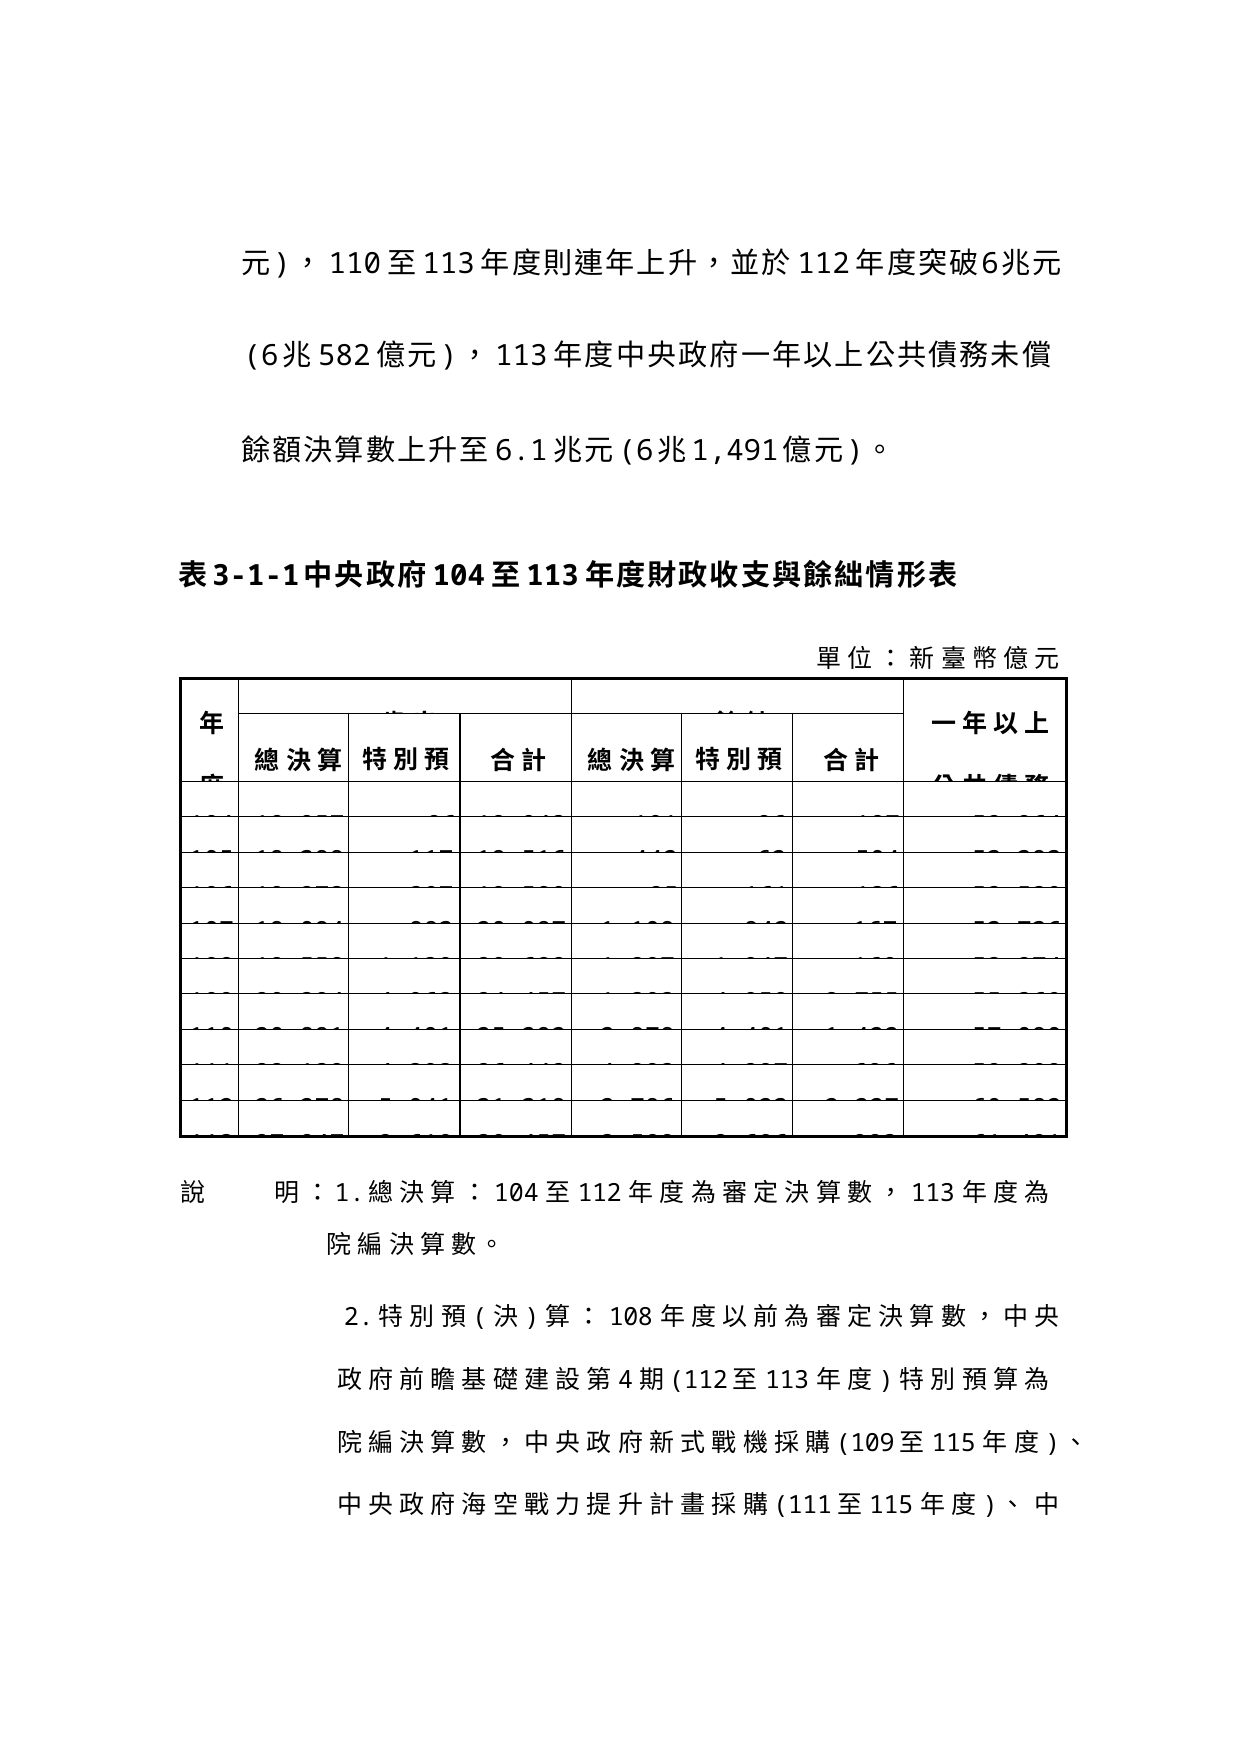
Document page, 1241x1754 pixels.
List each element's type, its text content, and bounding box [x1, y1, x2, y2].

table_cell 108 [182, 924, 238, 958]
text 表3-1-1中央政府104至113年度財政收支與餘絀情形表 [177, 490, 1063, 615]
table_cell 19,580 [461, 853, 571, 887]
table_cell -101 [572, 782, 681, 816]
table_cell 25 [572, 853, 681, 887]
text 2.特別預(決)算：108年度以前為審定決算數，中央政府前瞻基礎建設第4期(112至113年度)特別預算為院編決算數，中央政府新式戰機採購(109至115年度)、中央政府海空戰力提升計畫採購(111至115年度)、中央政府疫後強化經濟與社會韌性及全民共享經濟成果(112至114年 [180, 1263, 1063, 1513]
table_cell -2,606 [682, 1101, 792, 1135]
table_cell -187 [793, 782, 903, 816]
table_cell 53,530 [904, 853, 1065, 887]
table_cell 特別預(決)算 [682, 714, 792, 781]
table_cell 2,979 [572, 994, 681, 1029]
table_cell 167 [793, 888, 903, 922]
table_cell 4,063 [349, 959, 459, 993]
table_cell 86 [349, 782, 459, 816]
table_cell 53,274 [904, 924, 1065, 958]
table_cell 1,303 [572, 959, 681, 993]
table_cell 19,399 [239, 817, 348, 852]
table_cell 307 [349, 853, 459, 887]
table_cell -1,047 [682, 924, 792, 958]
table_cell -504 [793, 817, 903, 852]
table_cell 104 [182, 782, 238, 816]
table_cell 總決算 [239, 714, 348, 781]
table_cell 4,401 [349, 994, 459, 1029]
table_cell 111 [182, 1030, 238, 1064]
table_cell 109 [182, 959, 238, 993]
table_cell 107 [182, 888, 238, 922]
table_cell 19,273 [239, 853, 348, 887]
table_header 歲出 [239, 680, 571, 713]
table_cell 19,043 [461, 782, 571, 816]
table_cell 合計 [793, 714, 903, 781]
table_cell 57,090 [904, 994, 1065, 1029]
table_cell 20,688 [461, 924, 571, 958]
table_cell 112 [182, 1065, 238, 1099]
table_cell 993 [349, 888, 459, 922]
table_cell 25,292 [461, 994, 571, 1029]
table_cell -136 [793, 853, 903, 887]
table_header 年度 [182, 680, 238, 781]
table_header 一年以上公共債務未償餘額 [904, 680, 1065, 781]
table_cell -1,422 [793, 994, 903, 1029]
table_cell -62 [682, 817, 792, 852]
table_cell 19,558 [239, 924, 348, 958]
table_cell -2,755 [793, 959, 903, 993]
table_cell 3,589 [572, 1101, 681, 1135]
table_cell 31,319 [461, 1065, 571, 1099]
table_cell 合計 [461, 714, 571, 781]
table_cell 30,457 [461, 1101, 571, 1135]
text 元)，110至113年度則連年上升，並於112年度突破6兆元(6兆582億元)，113年度中央政府一年以上公共債務未償餘額決算數上升至6.1兆元(6兆1,491億元)。 [236, 177, 1063, 490]
table_cell 20,087 [461, 888, 571, 922]
table_cell 117 [349, 817, 459, 852]
table_cell 110 [182, 994, 238, 1029]
table_cell -86 [682, 782, 792, 816]
table_cell -2,227 [793, 1065, 903, 1099]
table_cell 1,130 [349, 924, 459, 958]
table_cell -4,058 [682, 959, 792, 993]
text 單位：新臺幣億元 [177, 615, 1063, 677]
table_cell 特別預(決)算 [349, 714, 459, 781]
table_cell 53,393 [904, 817, 1065, 852]
table_cell 52,964 [904, 782, 1065, 816]
table_cell -4,401 [682, 994, 792, 1029]
table_cell 5,041 [349, 1065, 459, 1099]
text 說 明：1.總決算：104至112年度為審定決算數，113年度為院編決算數。 [177, 1138, 1063, 1263]
table_cell -942 [682, 888, 792, 922]
table_cell 18,957 [239, 782, 348, 816]
table_header 餘絀 [572, 680, 903, 713]
table_cell -161 [682, 853, 792, 887]
table_cell 27,847 [239, 1101, 348, 1135]
table_cell -5,023 [682, 1065, 792, 1099]
table_cell 105 [182, 817, 238, 852]
table_cell 60,582 [904, 1065, 1065, 1099]
table_cell 59,209 [904, 1030, 1065, 1064]
table_cell 113 [182, 1101, 238, 1135]
table_cell 2,610 [349, 1101, 459, 1135]
table_cell 106 [182, 853, 238, 887]
table_cell 22,139 [239, 1030, 348, 1064]
table_cell 1,207 [572, 924, 681, 958]
table_cell 4,993 [572, 1030, 681, 1064]
table_cell 19,516 [461, 817, 571, 852]
table_cell 20,891 [239, 994, 348, 1029]
table_cell 53,736 [904, 888, 1065, 922]
table_cell 1,109 [572, 888, 681, 922]
table_cell -4,297 [682, 1030, 792, 1064]
table_cell -442 [572, 817, 681, 852]
table_cell 55,360 [904, 959, 1065, 993]
table_cell 24,457 [461, 959, 571, 993]
table_cell 61,491 [904, 1101, 1065, 1135]
table_cell 19,094 [239, 888, 348, 922]
table_cell 20,394 [239, 959, 348, 993]
table_cell 2,796 [572, 1065, 681, 1099]
table_cell 26,278 [239, 1065, 348, 1099]
table_cell 總決算 [572, 714, 681, 781]
table_cell 26,442 [461, 1030, 571, 1064]
table_cell 4,303 [349, 1030, 459, 1064]
table_cell 983 [793, 1101, 903, 1135]
table_cell 696 [793, 1030, 903, 1064]
table_cell 160 [793, 924, 903, 958]
